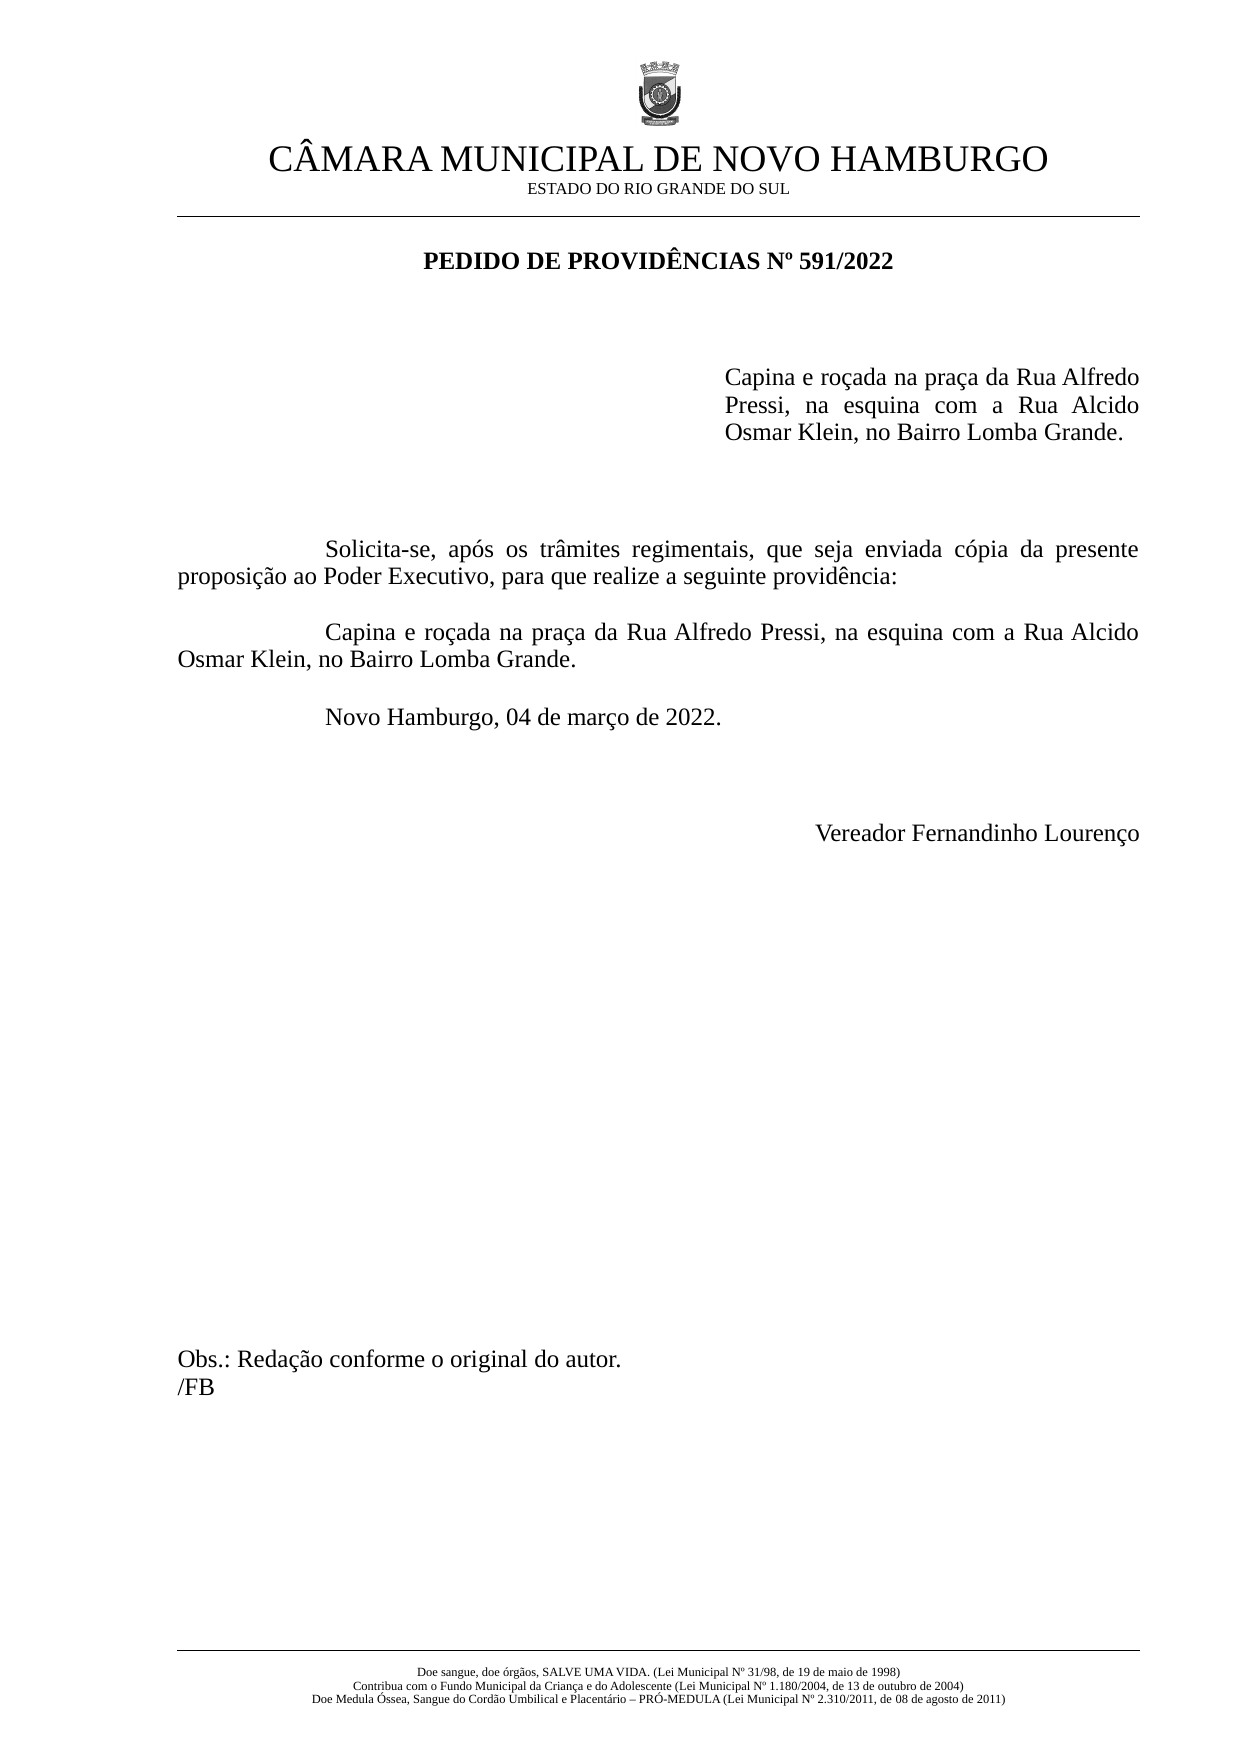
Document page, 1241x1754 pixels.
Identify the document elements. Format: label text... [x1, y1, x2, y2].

text Novo Hamburgo, 04 de março de 2022. [177, 703, 1140, 730]
text Obs.: Redação conforme o original do autor. [177, 1345, 1140, 1373]
text Solicita-se, após os trâmites regimentais, que seja enviada cópia da presente proposição ao Poder Executivo, para que realize a seguinte providência: [177, 535, 1140, 590]
list Capina e roçada na praça da Rua Alfredo Pressi, na esquina com a Rua Alcido Osmar Klein, no Bairro Lomba Grande. [177, 618, 1140, 673]
text Vereador Fernandinho Lourenço [649, 819, 1140, 847]
text /FB [177, 1373, 1140, 1401]
text PEDIDO DE PROVIDÊNCIAS Nº 591/2022 [177, 247, 1140, 274]
list Capina e roçada na praça da Rua Alfredo Pressi, na esquina com a Rua Alcido Osmar Klein, no Bairro Lomba Grande. [687, 363, 1140, 446]
